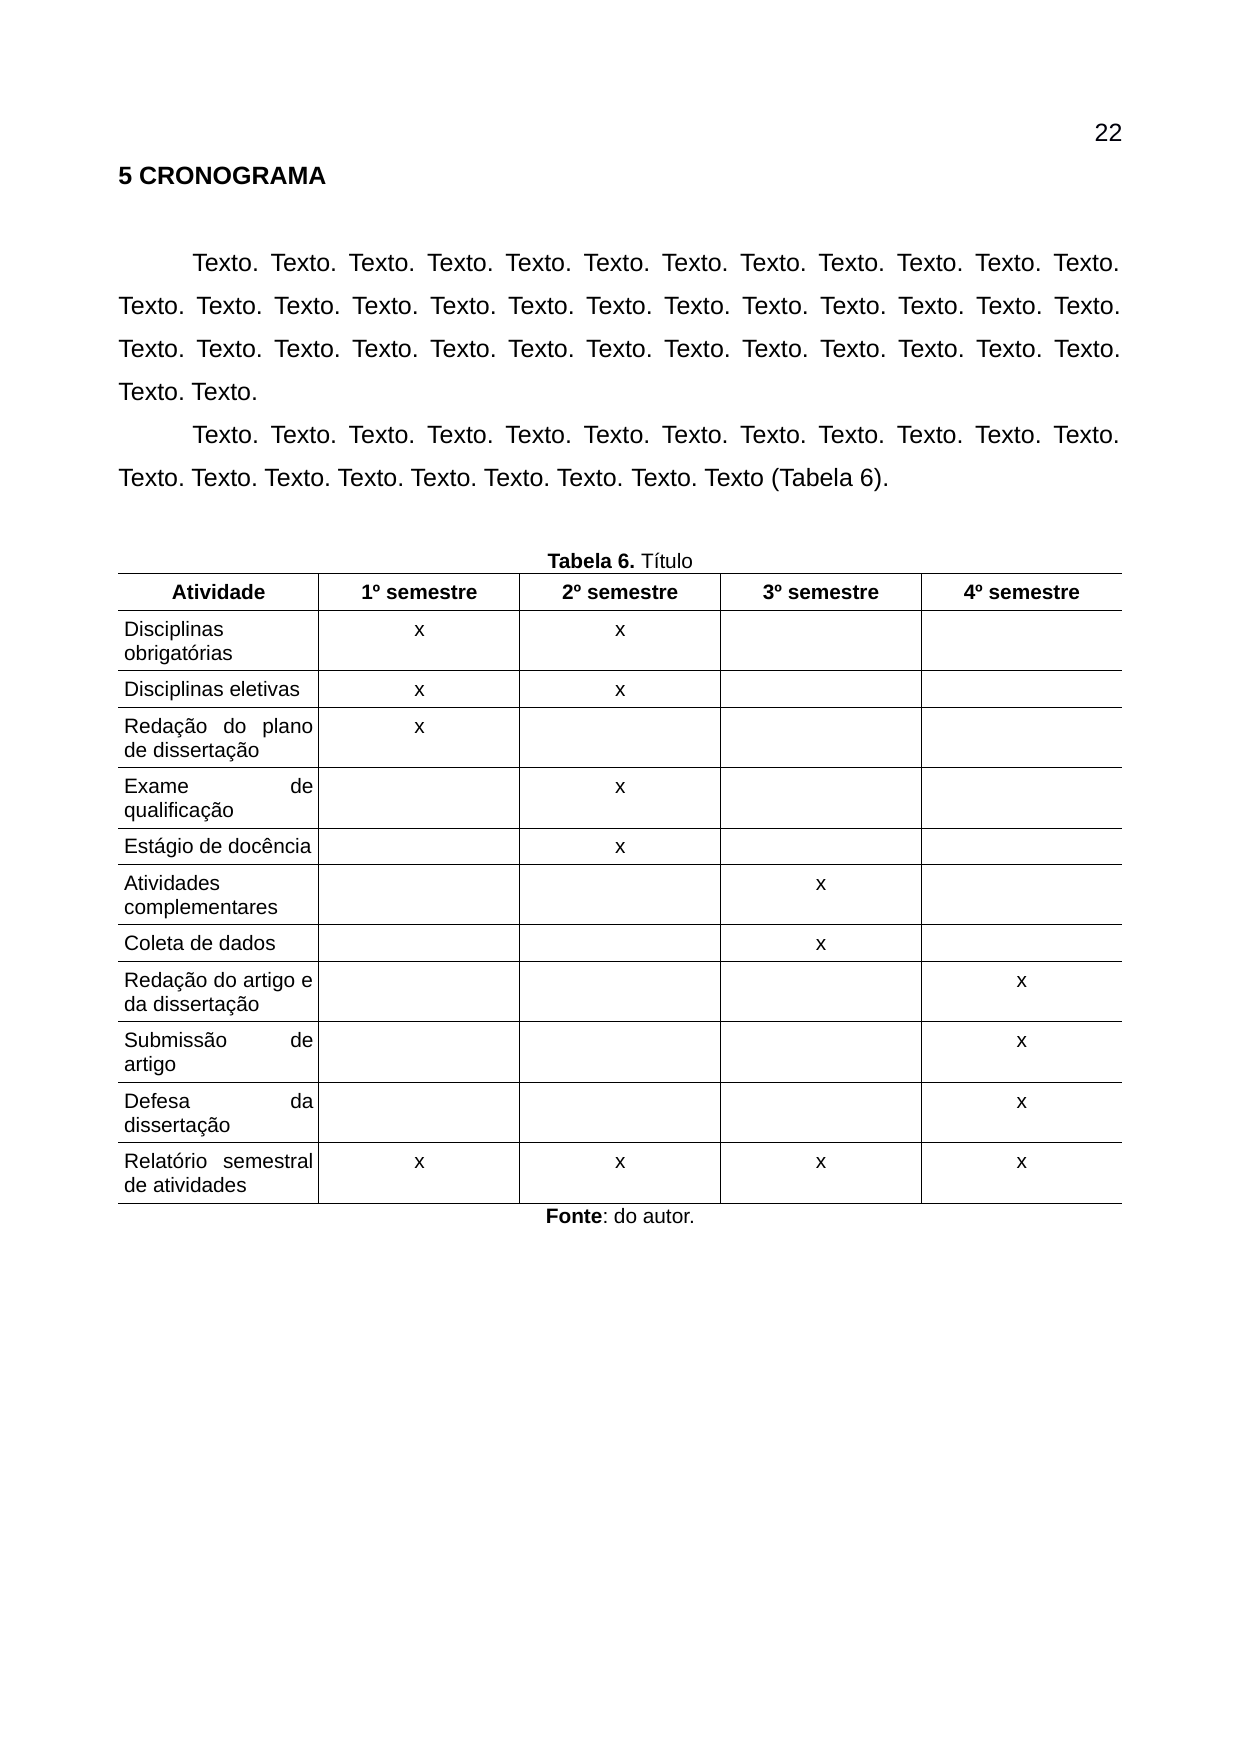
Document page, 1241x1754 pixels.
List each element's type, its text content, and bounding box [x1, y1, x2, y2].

table_cell [319, 925, 519, 961]
table_cell Defesa da dissertação [118, 1083, 318, 1142]
table_cell [721, 708, 921, 767]
table_cell Disciplinas eletivas [118, 671, 318, 707]
table_cell [922, 708, 1122, 767]
table_cell [520, 925, 720, 961]
table_cell Relatório semestral de atividades [118, 1143, 318, 1202]
table_cell x [922, 1143, 1122, 1202]
table_cell x [922, 1022, 1122, 1082]
table_header 2º semestre [520, 574, 720, 610]
table_cell [721, 829, 921, 864]
table_cell [319, 829, 519, 864]
table_cell x [922, 1083, 1122, 1142]
table_cell [922, 768, 1122, 827]
table_cell [922, 671, 1122, 707]
table_cell [319, 962, 519, 1021]
table_cell [922, 829, 1122, 864]
text Fonte: do autor. [118, 1204, 1122, 1227]
table_cell x [721, 1143, 921, 1202]
table_cell x [922, 962, 1122, 1021]
table_cell Redação do plano de dissertação [118, 708, 318, 767]
table_cell Coleta de dados [118, 925, 318, 961]
table_cell Exame de qualificação [118, 768, 318, 827]
table_header 4º semestre [922, 574, 1122, 610]
table_cell x [319, 708, 519, 767]
table_cell [922, 865, 1122, 924]
table_cell [721, 611, 921, 670]
table_cell x [520, 829, 720, 864]
table_cell [721, 1022, 921, 1082]
table_cell [520, 1022, 720, 1082]
table_header 3º semestre [721, 574, 921, 610]
table_header Atividade [118, 574, 318, 610]
table_cell x [319, 671, 519, 707]
table_cell x [520, 1143, 720, 1202]
table_cell [721, 671, 921, 707]
table_cell [520, 708, 720, 767]
table_cell x [721, 925, 921, 961]
table_cell [721, 962, 921, 1021]
table_cell Redação do artigo e da dissertação [118, 962, 318, 1021]
text Tabela 6. Título [118, 549, 1122, 573]
table_cell x [520, 611, 720, 670]
table_cell [922, 925, 1122, 961]
table_cell [721, 1083, 921, 1142]
table_cell x [319, 1143, 519, 1202]
subtitle 5 CRONOGRAMA [118, 161, 1122, 190]
table_cell Disciplinas obrigatórias [118, 611, 318, 670]
table_cell [721, 768, 921, 827]
table_cell Estágio de docência [118, 829, 318, 864]
table_cell x [520, 768, 720, 827]
table_cell [520, 1083, 720, 1142]
table_cell Submissão de artigo [118, 1022, 318, 1082]
text Texto. Texto. Texto. Texto. Texto. Texto. Texto. Texto. Texto. Texto. Texto. Texto. Texto. Texto. Texto. Texto. Texto. Texto. Texto. Texto. Texto (Tabela 6). [118, 420, 1122, 492]
table_cell [319, 1022, 519, 1082]
table_cell [520, 962, 720, 1021]
table_cell x [520, 671, 720, 707]
table_cell [922, 611, 1122, 670]
table_cell [319, 768, 519, 827]
table_header 1º semestre [319, 574, 519, 610]
table_cell x [721, 865, 921, 924]
table_cell [520, 865, 720, 924]
table_cell [319, 1083, 519, 1142]
table_cell [319, 865, 519, 924]
text Texto. Texto. Texto. Texto. Texto. Texto. Texto. Texto. Texto. Texto. Texto. Texto. Texto. Texto. Texto. Texto. Texto. Texto. Texto. Texto. Texto. Texto. Texto. Texto. Texto. Texto. Texto. Texto. Texto. Texto. Texto. Texto. Texto. Texto. Texto. Texto. Texto. Texto. Texto. Texto. [118, 247, 1122, 406]
table_cell x [319, 611, 519, 670]
table_cell Atividades complementares [118, 865, 318, 924]
